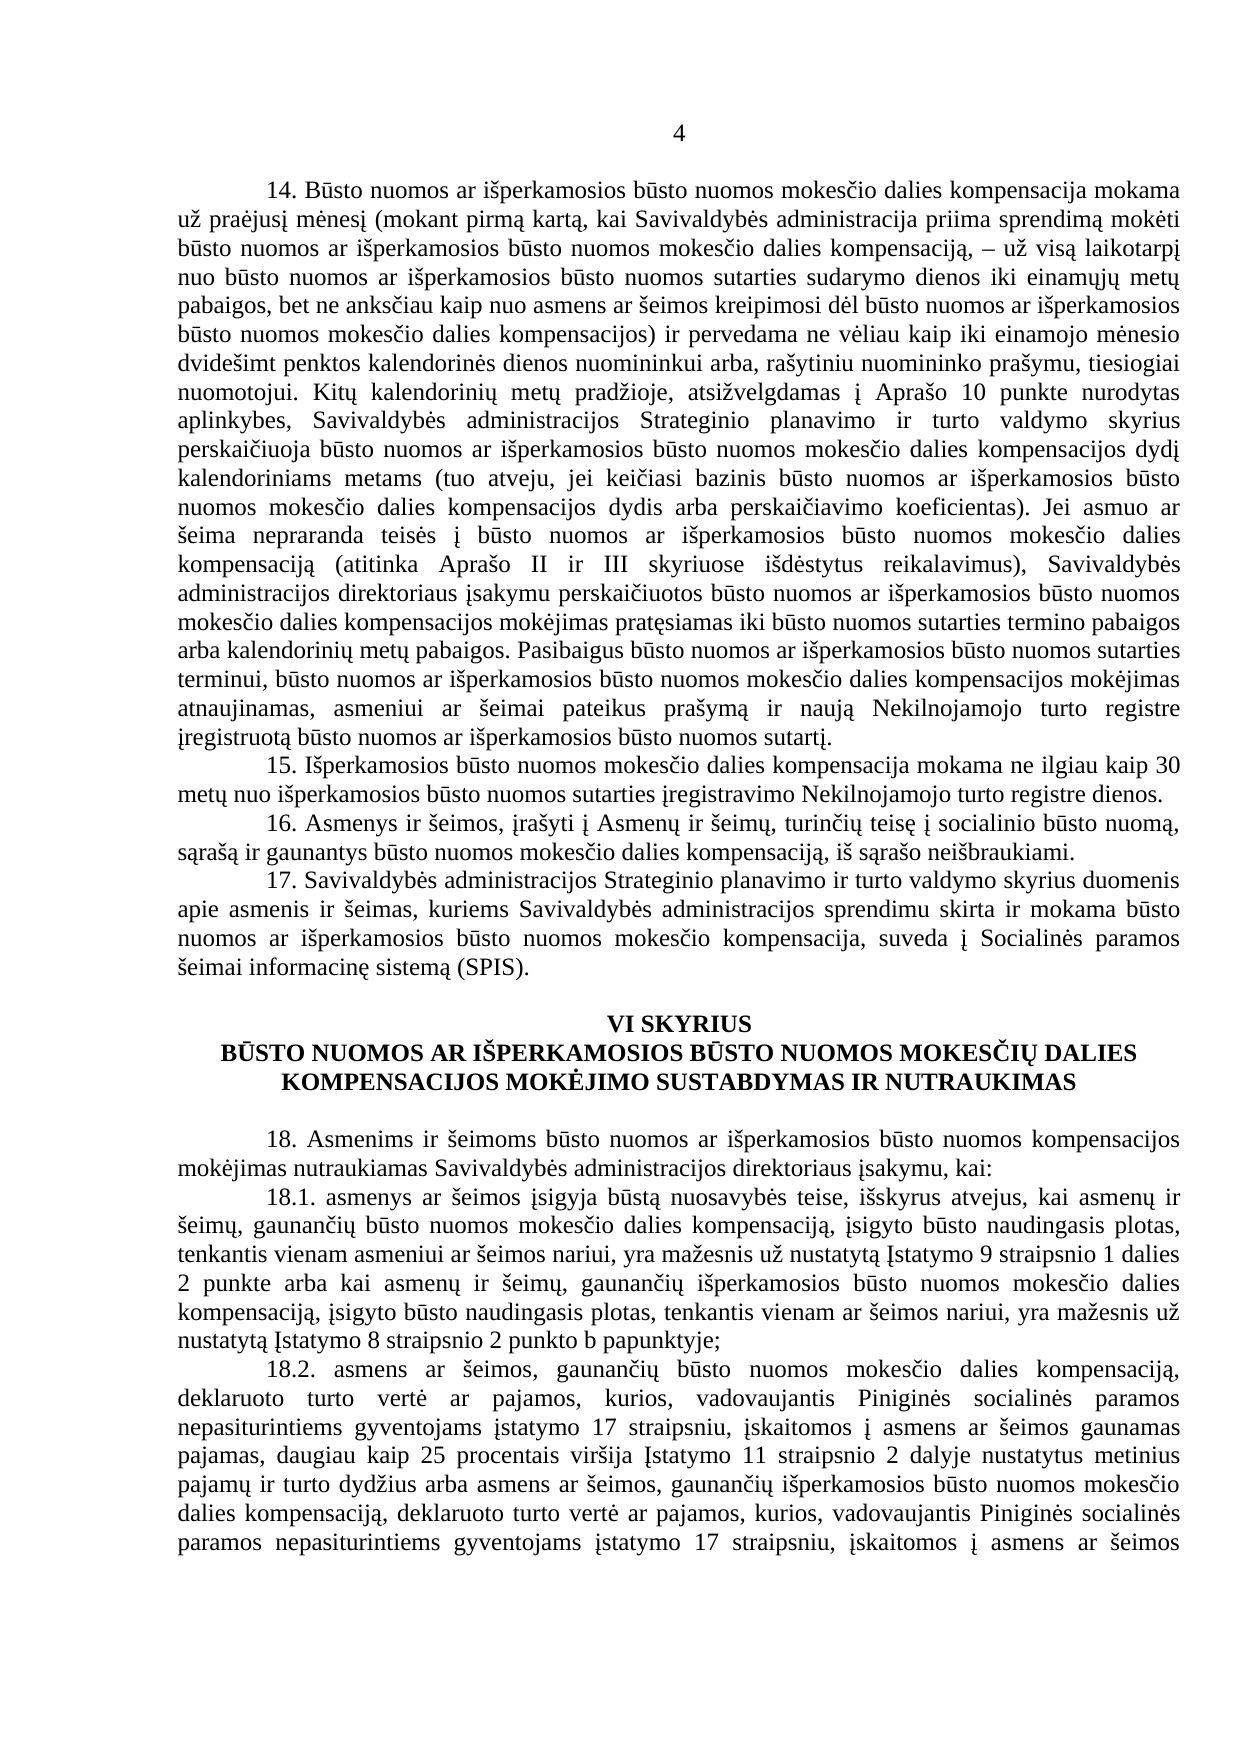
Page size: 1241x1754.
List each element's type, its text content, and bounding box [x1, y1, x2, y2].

text 16. Asmenys ir šeimos, įrašyti į Asmenų ir šeimų, turinčių teisę į socialinio būsto nuomą, sąrašą ir gaunantys būsto nuomos mokesčio dalies kompensaciją, iš sąrašo neišbraukiami. [177, 808, 1181, 866]
text BŪSTO NUOMOS AR IŠPERKAMOSIOS BŪSTO NUOMOS MOKESČIŲ DALIES KOMPENSACIJOS MOKĖJIMO SUSTABDYMAS IR NUTRAUKIMAS [177, 1038, 1181, 1096]
text 18.2. asmens ar šeimos, gaunančių būsto nuomos mokesčio dalies kompensaciją, deklaruoto turto vertė ar pajamos, kurios, vadovaujantis Piniginės socialinės paramos nepasiturintiems gyventojams įstatymo 17 straipsniu, įskaitomos į asmens ar šeimos gaunamas pajamas, daugiau kaip 25 procentais viršija Įstatymo 11 straipsnio 2 dalyje nustatytus metinius pajamų ir turto dydžius arba asmens ar šeimos, gaunančių išperkamosios būsto nuomos mokesčio dalies kompensaciją, deklaruoto turto vertė ar pajamos, kurios, vadovaujantis Piniginės socialinės paramos nepasiturintiems gyventojams įstatymo 17 straipsniu, įskaitomos į asmens ar šeimos [177, 1354, 1181, 1556]
text VI SKYRIUS [177, 1009, 1181, 1038]
text 15. Išperkamosios būsto nuomos mokesčio dalies kompensacija mokama ne ilgiau kaip 30 metų nuo išperkamosios būsto nuomos sutarties įregistravimo Nekilnojamojo turto registre dienos. [177, 751, 1181, 808]
text 14. Būsto nuomos ar išperkamosios būsto nuomos mokesčio dalies kompensacija mokama už praėjusį mėnesį (mokant pirmą kartą, kai Savivaldybės administracija priima sprendimą mokėti būsto nuomos ar išperkamosios būsto nuomos mokesčio dalies kompensaciją, – už visą laikotarpį nuo būsto nuomos ar išperkamosios būsto nuomos sutarties sudarymo dienos iki einamųjų metų pabaigos, bet ne anksčiau kaip nuo asmens ar šeimos kreipimosi dėl būsto nuomos ar išperkamosios būsto nuomos mokesčio dalies kompensacijos) ir pervedama ne vėliau kaip iki einamojo mėnesio dvidešimt penktos kalendorinės dienos nuomininkui arba, rašytiniu nuomininko prašymu, tiesiogiai nuomotojui. Kitų kalendorinių metų pradžioje, atsižvelgdamas į Aprašo 10 punkte nurodytas aplinkybes, Savivaldybės administracijos Strateginio planavimo ir turto valdymo skyrius perskaičiuoja būsto nuomos ar išperkamosios būsto nuomos mokesčio dalies kompensacijos dydį kalendoriniams metams (tuo atveju, jei keičiasi bazinis būsto nuomos ar išperkamosios būsto nuomos mokesčio dalies kompensacijos dydis arba perskaičiavimo koeficientas). Jei asmuo ar šeima nepraranda teisės į būsto nuomos ar išperkamosios būsto nuomos mokesčio dalies kompensaciją (atitinka Aprašo II ir III skyriuose išdėstytus reikalavimus), Savivaldybės administracijos direktoriaus įsakymu perskaičiuotos būsto nuomos ar išperkamosios būsto nuomos mokesčio dalies kompensacijos mokėjimas pratęsiamas iki būsto nuomos sutarties termino pabaigos arba kalendorinių metų pabaigos. Pasibaigus būsto nuomos ar išperkamosios būsto nuomos sutarties terminui, būsto nuomos ar išperkamosios būsto nuomos mokesčio dalies kompensacijos mokėjimas atnaujinamas, asmeniui ar šeimai pateikus prašymą ir naują Nekilnojamojo turto registre įregistruotą būsto nuomos ar išperkamosios būsto nuomos sutartį. [177, 176, 1181, 751]
text 17. Savivaldybės administracijos Strateginio planavimo ir turto valdymo skyrius duomenis apie asmenis ir šeimas, kuriems Savivaldybės administracijos sprendimu skirta ir mokama būsto nuomos ar išperkamosios būsto nuomos mokesčio kompensacija, suveda į Socialinės paramos šeimai informacinę sistemą (SPIS). [177, 866, 1181, 981]
text 18. Asmenims ir šeimoms būsto nuomos ar išperkamosios būsto nuomos kompensacijos mokėjimas nutraukiamas Savivaldybės administracijos direktoriaus įsakymu, kai: [177, 1124, 1181, 1182]
text 18.1. asmenys ar šeimos įsigyja būstą nuosavybės teise, išskyrus atvejus, kai asmenų ir šeimų, gaunančių būsto nuomos mokesčio dalies kompensaciją, įsigyto būsto naudingasis plotas, tenkantis vienam asmeniui ar šeimos nariui, yra mažesnis už nustatytą Įstatymo 9 straipsnio 1 dalies 2 punkte arba kai asmenų ir šeimų, gaunančių išperkamosios būsto nuomos mokesčio dalies kompensaciją, įsigyto būsto naudingasis plotas, tenkantis vienam ar šeimos nariui, yra mažesnis už nustatytą Įstatymo 8 straipsnio 2 punkto b papunktyje; [177, 1182, 1181, 1354]
